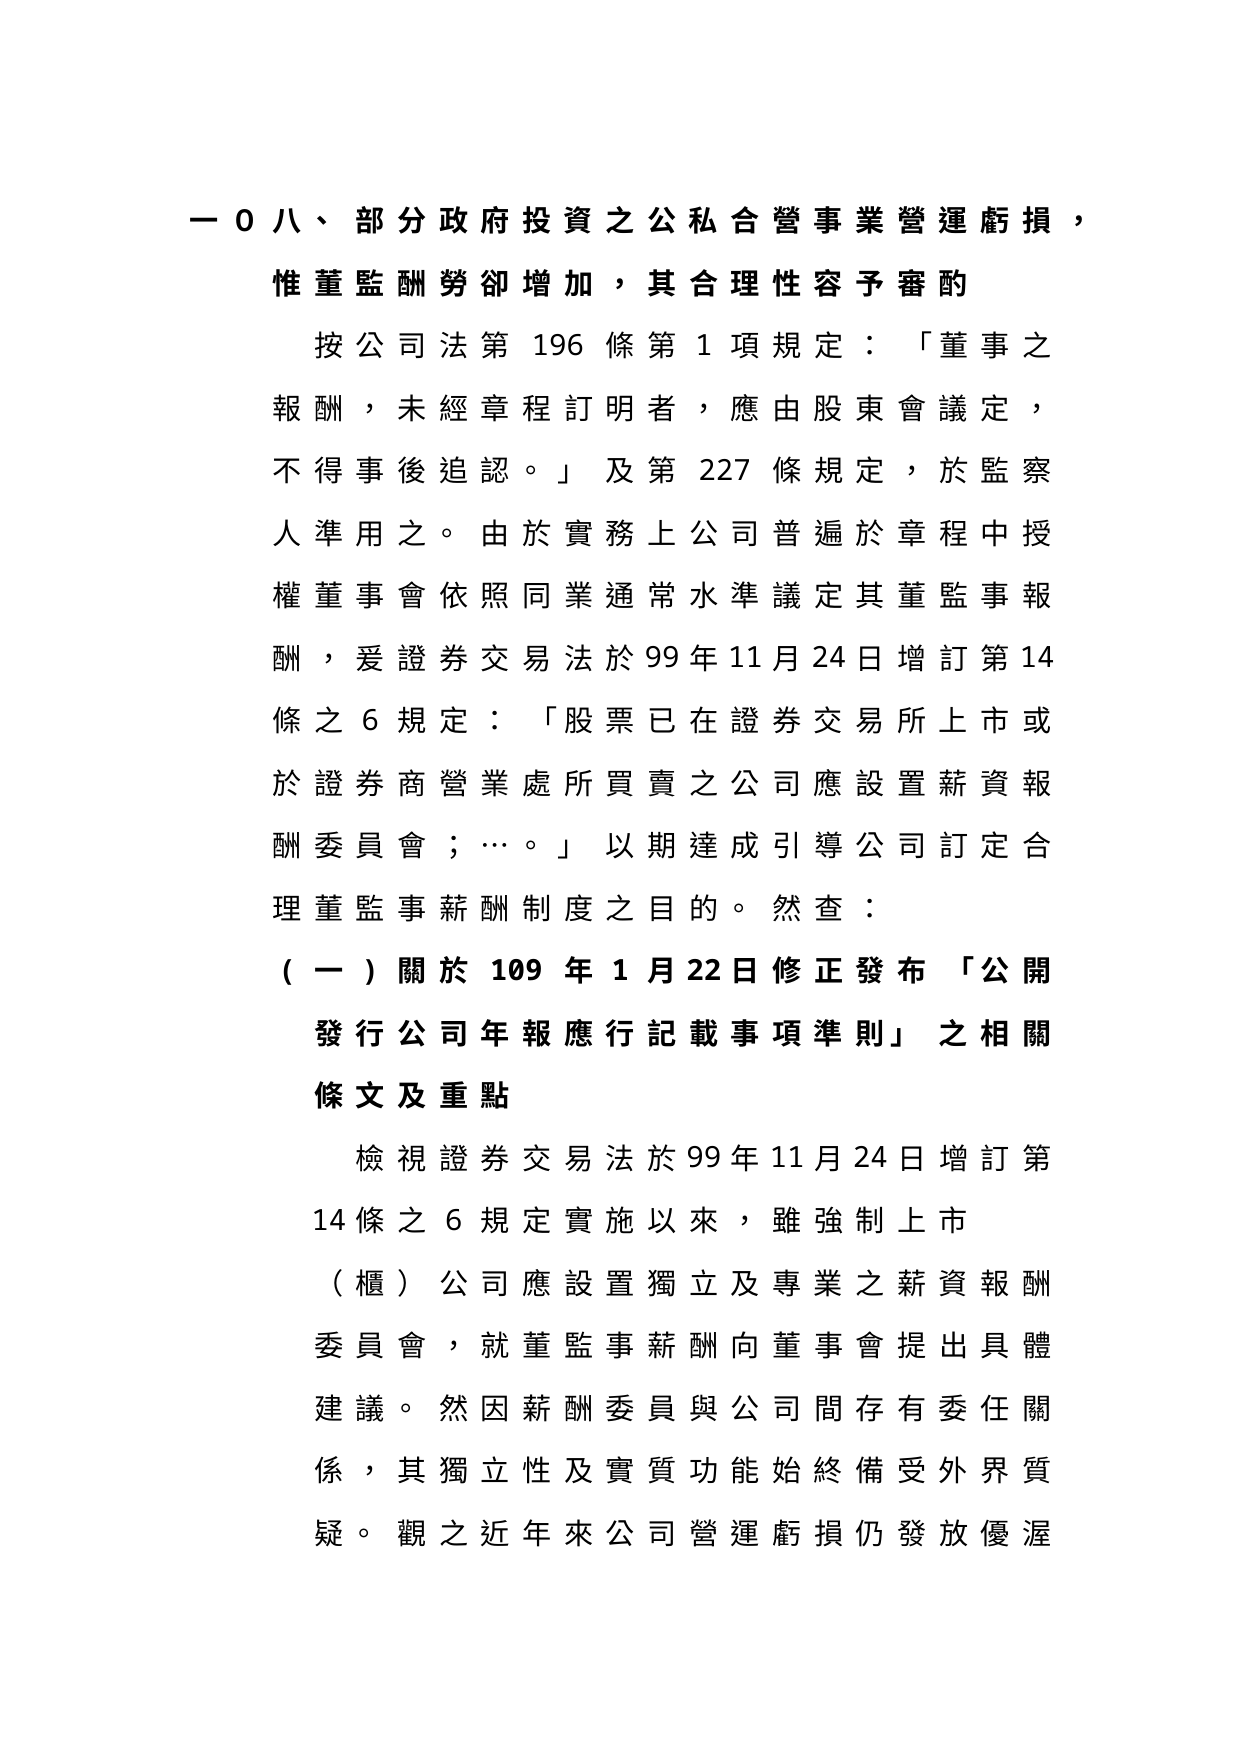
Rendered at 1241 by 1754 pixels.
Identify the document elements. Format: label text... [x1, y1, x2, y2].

text 按公司法第196條第1項規定：「董事之報酬，未經章程訂明者，應由股東會議定，不得事後追認。」及第227條規定，於監察人準用之。由於實務上公司普遍於章程中授權董事會依照同業通常水準議定其董監事報酬，爰證券交易法於99年11月24日增訂第14條之6規定：「股票已在證券交易所上市或於證券商營業處所買賣之公司應設置薪資報酬委員會；…。」以期達成引導公司訂定合理董監事薪酬制度之目的。然查： [242, 302, 1058, 927]
text 一０八、部分政府投資之公私合營事業營運虧損，惟董監酬勞卻增加，其合理性容予審酌 [183, 177, 1058, 302]
text 檢視證券交易法於99年11月24日增訂第14條之6規定實施以來，雖強制上市（櫃）公司應設置獨立及專業之薪資報酬委員會，就董監事薪酬向董事會提出具體建議。然因薪酬委員與公司間存有委任關係，其獨立性及實質功能始終備受外界質疑。觀之近年來公司營運虧損仍發放優渥董監薪酬情事仍時而傳出，致社會輿論認為與現行公司治理制度之設計與財報透明度等問題均尚有檢討空間。爰金管會於109年1月22日修正發布「公開發行公司年報應行記載事項準則」第 10、11、18及21 條等相關條文，主要重點為強化公司治理運作情形之資訊揭露、促進董事、監察人及高階經理人酬金資訊透明化及合理訂定以及提升非財務性資訊之揭露品質等三項。其中「促進董事、監察人與高階經理人酬金資訊透明化及合理訂定」乙項係規範於「公開發行公司年報應行記載事項準則」第10條第1項3 款，修法後增訂公開發行公司應揭露個別董事及監察人之酬金情形，包括最近3年度個體或個別財務報告曾出現稅後虧損者、上市上櫃公司之公司治理評鑑不佳者，或上市上櫃公司非主管全時員工平均薪資偏低者；以及公司應說明給付董事、監察人、總經理及副總經理酬金之政策、標準與組合、訂定酬金之程序、與經營績效及未來風險之關聯性。期透過法令規範及社會大眾之監督機制，促使公司訂定合理董監事及經理人薪酬制度，並持續提高企業競爭力，以保障股東及利害關係人利益。 [271, 1115, 1058, 1552]
text (一)關於109年1月22日修正發布「公開發行公司年報應行記載事項準則」之相關條文及重點 [242, 927, 1058, 1115]
